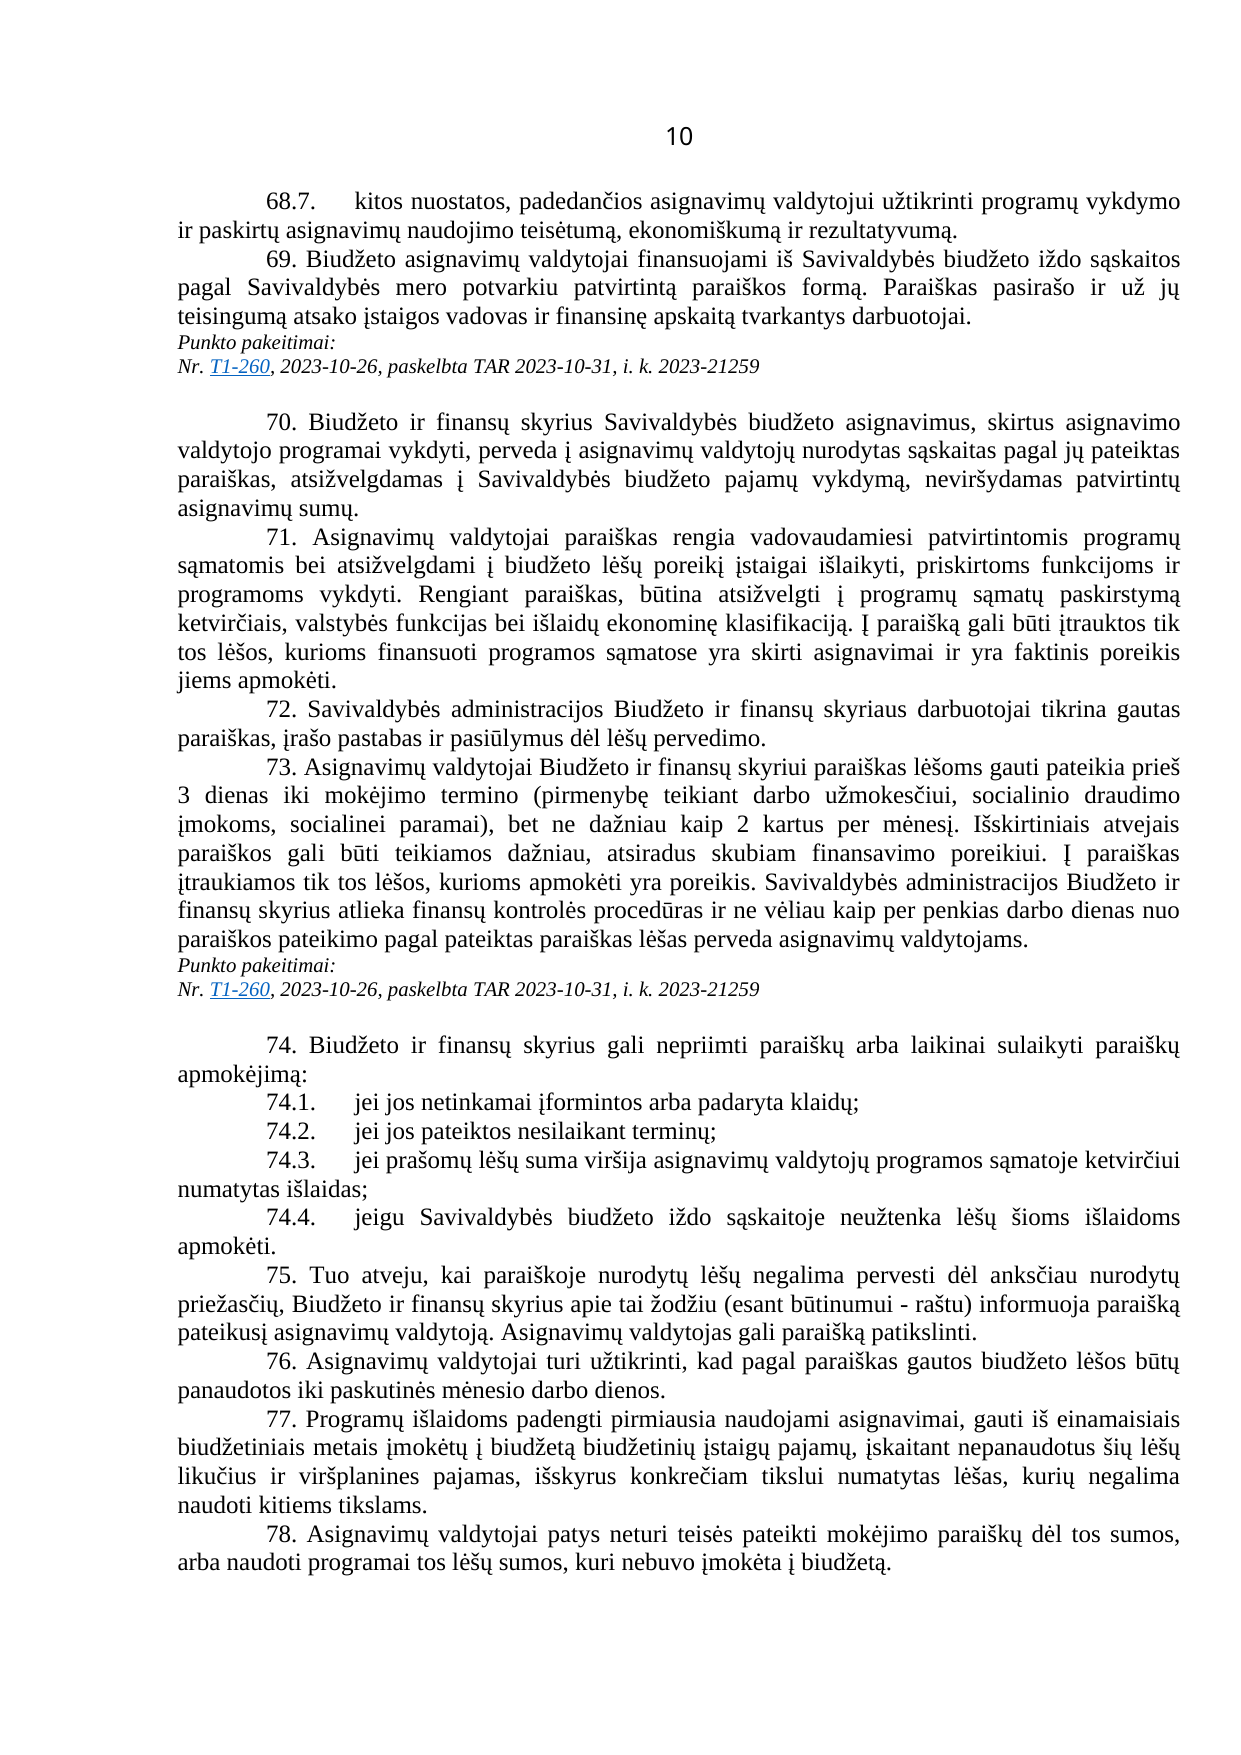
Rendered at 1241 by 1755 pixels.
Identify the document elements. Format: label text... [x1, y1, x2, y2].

text 77. Programų išlaidoms padengti pirmiausia naudojami asignavimai, gauti iš einamaisiais biudžetiniais metais įmokėtų į biudžetą biudžetinių įstaigų pajamų, įskaitant nepanaudotus šių lėšų likučius ir viršplanines pajamas, išskyrus konkrečiam tikslui numatytas lėšas, kurių negalima naudoti kitiems tikslams. [177, 1404, 1181, 1519]
text 74.4. jeigu Savivaldybės biudžeto iždo sąskaitoje neužtenka lėšų šioms išlaidoms apmokėti. [177, 1202, 1181, 1260]
text Nr. T1-260, 2023-10-26, paskelbta TAR 2023-10-31, i. k. 2023-21259 [177, 977, 1181, 1001]
text Nr. T1-260, 2023-10-26, paskelbta TAR 2023-10-31, i. k. 2023-21259 [177, 354, 1181, 378]
text 68.7. kitos nuostatos, padedančios asignavimų valdytojui užtikrinti programų vykdymo ir paskirtų asignavimų naudojimo teisėtumą, ekonomiškumą ir rezultatyvumą. [177, 186, 1181, 244]
text Punkto pakeitimai: [177, 953, 1181, 977]
text 76. Asignavimų valdytojai turi užtikrinti, kad pagal paraiškas gautos biudžeto lėšos būtų panaudotos iki paskutinės mėnesio darbo dienos. [177, 1346, 1181, 1404]
text 70. Biudžeto ir finansų skyrius Savivaldybės biudžeto asignavimus, skirtus asignavimo valdytojo programai vykdyti, perveda į asignavimų valdytojų nurodytas sąskaitas pagal jų pateiktas paraiškas, atsižvelgdamas į Savivaldybės biudžeto pajamų vykdymą, neviršydamas patvirtintų asignavimų sumų. [177, 407, 1181, 522]
text Punkto pakeitimai: [177, 330, 1181, 354]
text 71. Asignavimų valdytojai paraiškas rengia vadovaudamiesi patvirtintomis programų sąmatomis bei atsižvelgdami į biudžeto lėšų poreikį įstaigai išlaikyti, priskirtoms funkcijoms ir programoms vykdyti. Rengiant paraiškas, būtina atsižvelgti į programų sąmatų paskirstymą ketvirčiais, valstybės funkcijas bei išlaidų ekonominę klasifikaciją. Į paraišką gali būti įtrauktos tik tos lėšos, kurioms finansuoti programos sąmatose yra skirti asignavimai ir yra faktinis poreikis jiems apmokėti. [177, 522, 1181, 694]
text 74. Biudžeto ir finansų skyrius gali nepriimti paraiškų arba laikinai sulaikyti paraiškų apmokėjimą: [177, 1030, 1181, 1087]
text 74.2. jei jos pateiktos nesilaikant terminų; [177, 1116, 1181, 1145]
text 73. Asignavimų valdytojai Biudžeto ir finansų skyriui paraiškas lėšoms gauti pateikia prieš 3 dienas iki mokėjimo termino (pirmenybę teikiant darbo užmokesčiui, socialinio draudimo įmokoms, socialinei paramai), bet ne dažniau kaip 2 kartus per mėnesį. Išskirtiniais atvejais paraiškos gali būti teikiamos dažniau, atsiradus skubiam finansavimo poreikiui. Į paraiškas įtraukiamos tik tos lėšos, kurioms apmokėti yra poreikis. Savivaldybės administracijos Biudžeto ir finansų skyrius atlieka finansų kontrolės procedūras ir ne vėliau kaip per penkias darbo dienas nuo paraiškos pateikimo pagal pateiktas paraiškas lėšas perveda asignavimų valdytojams. [177, 752, 1181, 953]
text 69. Biudžeto asignavimų valdytojai finansuojami iš Savivaldybės biudžeto iždo sąskaitos pagal Savivaldybės mero potvarkiu patvirtintą paraiškos formą. Paraiškas pasirašo ir už jų teisingumą atsako įstaigos vadovas ir finansinę apskaitą tvarkantys darbuotojai. [177, 244, 1181, 330]
text 74.3. jei prašomų lėšų suma viršija asignavimų valdytojų programos sąmatoje ketvirčiui numatytas išlaidas; [177, 1145, 1181, 1202]
text 74.1. jei jos netinkamai įformintos arba padaryta klaidų; [177, 1087, 1181, 1116]
text 78. Asignavimų valdytojai patys neturi teisės pateikti mokėjimo paraiškų dėl tos sumos, arba naudoti programai tos lėšų sumos, kuri nebuvo įmokėta į biudžetą. [177, 1519, 1181, 1576]
text 75. Tuo atveju, kai paraiškoje nurodytų lėšų negalima pervesti dėl anksčiau nurodytų priežasčių, Biudžeto ir finansų skyrius apie tai žodžiu (esant būtinumui - raštu) informuoja paraišką pateikusį asignavimų valdytoją. Asignavimų valdytojas gali paraišką patikslinti. [177, 1260, 1181, 1346]
text 72. Savivaldybės administracijos Biudžeto ir finansų skyriaus darbuotojai tikrina gautas paraiškas, įrašo pastabas ir pasiūlymus dėl lėšų pervedimo. [177, 694, 1181, 752]
